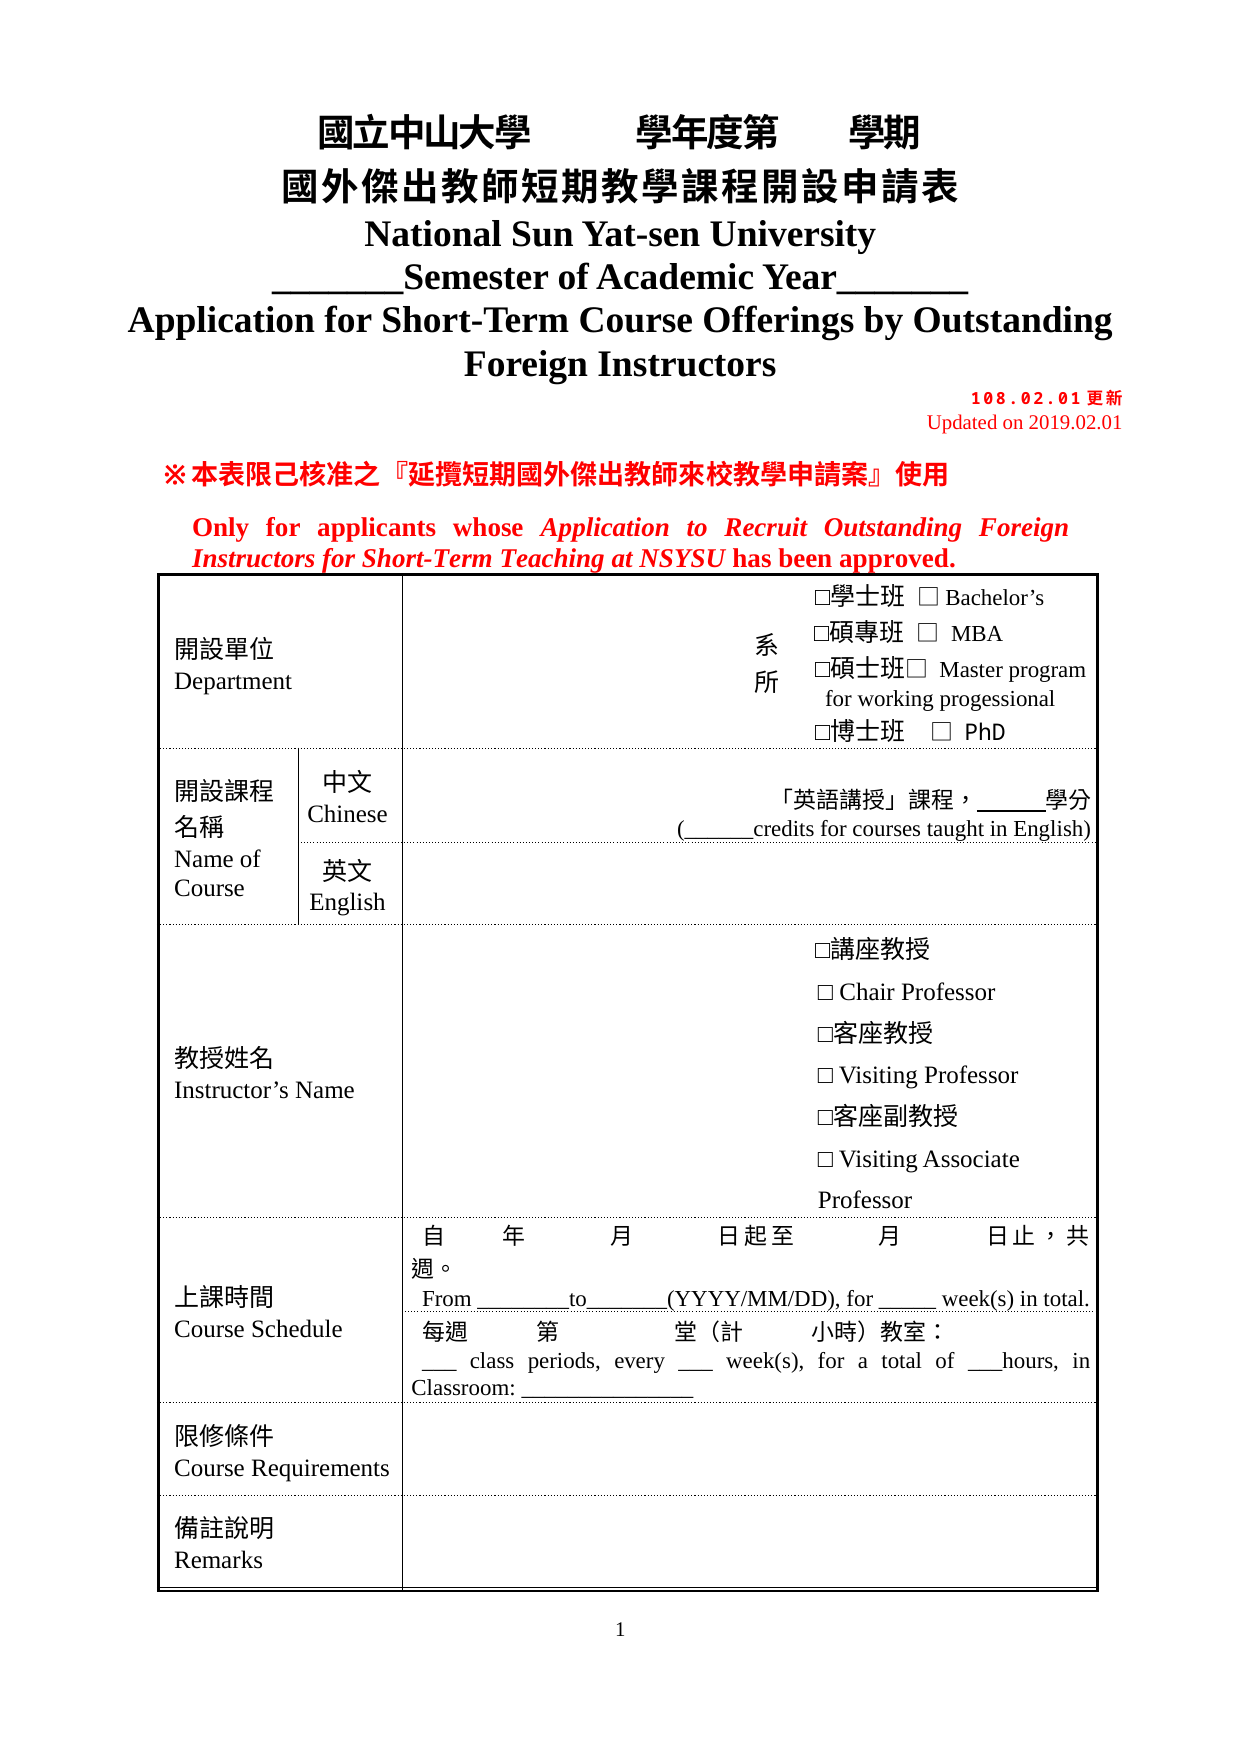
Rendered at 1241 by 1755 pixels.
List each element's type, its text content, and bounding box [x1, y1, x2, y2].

table_cell [403, 842, 1096, 924]
subtitle Application for Short-Term Course Offerings by Outstanding Foreign Instructors [118, 298, 1122, 384]
table_cell 「英語講授」課程， 學分 (______credits for courses taught in English) [403, 748, 1096, 842]
table_cell 開設課程名稱 Name of Course [160, 748, 298, 924]
table_cell 備註說明 Remarks [160, 1495, 402, 1587]
table_cell 上課時間 Course Schedule [160, 1217, 402, 1402]
table_cell 教授姓名 Instructor’s Name [160, 924, 402, 1217]
subtitle Only for applicants whose Application to Recruit Outstanding Foreign Instructors for Short-Term Teaching at NSYSU has been approved. [192, 511, 1072, 573]
table_cell 限修條件 Course Requirements [160, 1402, 402, 1495]
subtitle 國外傑出教師短期教學課程開設申請表 [118, 157, 1122, 212]
table_cell [403, 1402, 1096, 1495]
subtitle 108.02.01更新 [118, 384, 1122, 409]
subtitle _______Semester of Academic Year_______ [118, 255, 1122, 298]
table_header □學士班 □ Bachelor’s □碩專班 □ MBA □碩士班□ Master program for working progessional □博士班 □ PhD [796, 576, 1096, 748]
table_cell 中文 Chinese [299, 748, 402, 842]
subtitle ※本表限己核准之『延攬短期國外傑出教師來校教學申請案』使用 [118, 453, 1072, 492]
table_cell □講座教授 □ Chair Professor □客座教授 □ Visiting Professor □客座副教授 □ Visiting Associate Professor [815, 924, 1096, 1217]
subtitle 國立中山大學 學年度第 學期 [118, 103, 1122, 157]
table_header [403, 576, 740, 748]
table_cell 自 年 月 日起至 月 日止，共 週。 From ________to_______(YYYY/MM/DD), for _____ week(s) in total. [403, 1217, 1096, 1311]
table_header 系 所 [740, 576, 796, 748]
table_header 開設單位 Department [160, 576, 402, 748]
table_cell 英文 English [299, 842, 402, 924]
subtitle National Sun Yat-sen University [118, 212, 1122, 255]
table_cell 每週 第 堂（計 小時）教室： ___ class periods, every ___ week(s), for a total of ___hours, in Classroom: _______________ [403, 1311, 1096, 1402]
table_cell [403, 1495, 1096, 1587]
table_cell [403, 924, 815, 1217]
text Updated on 2019.02.01 [118, 409, 1122, 434]
